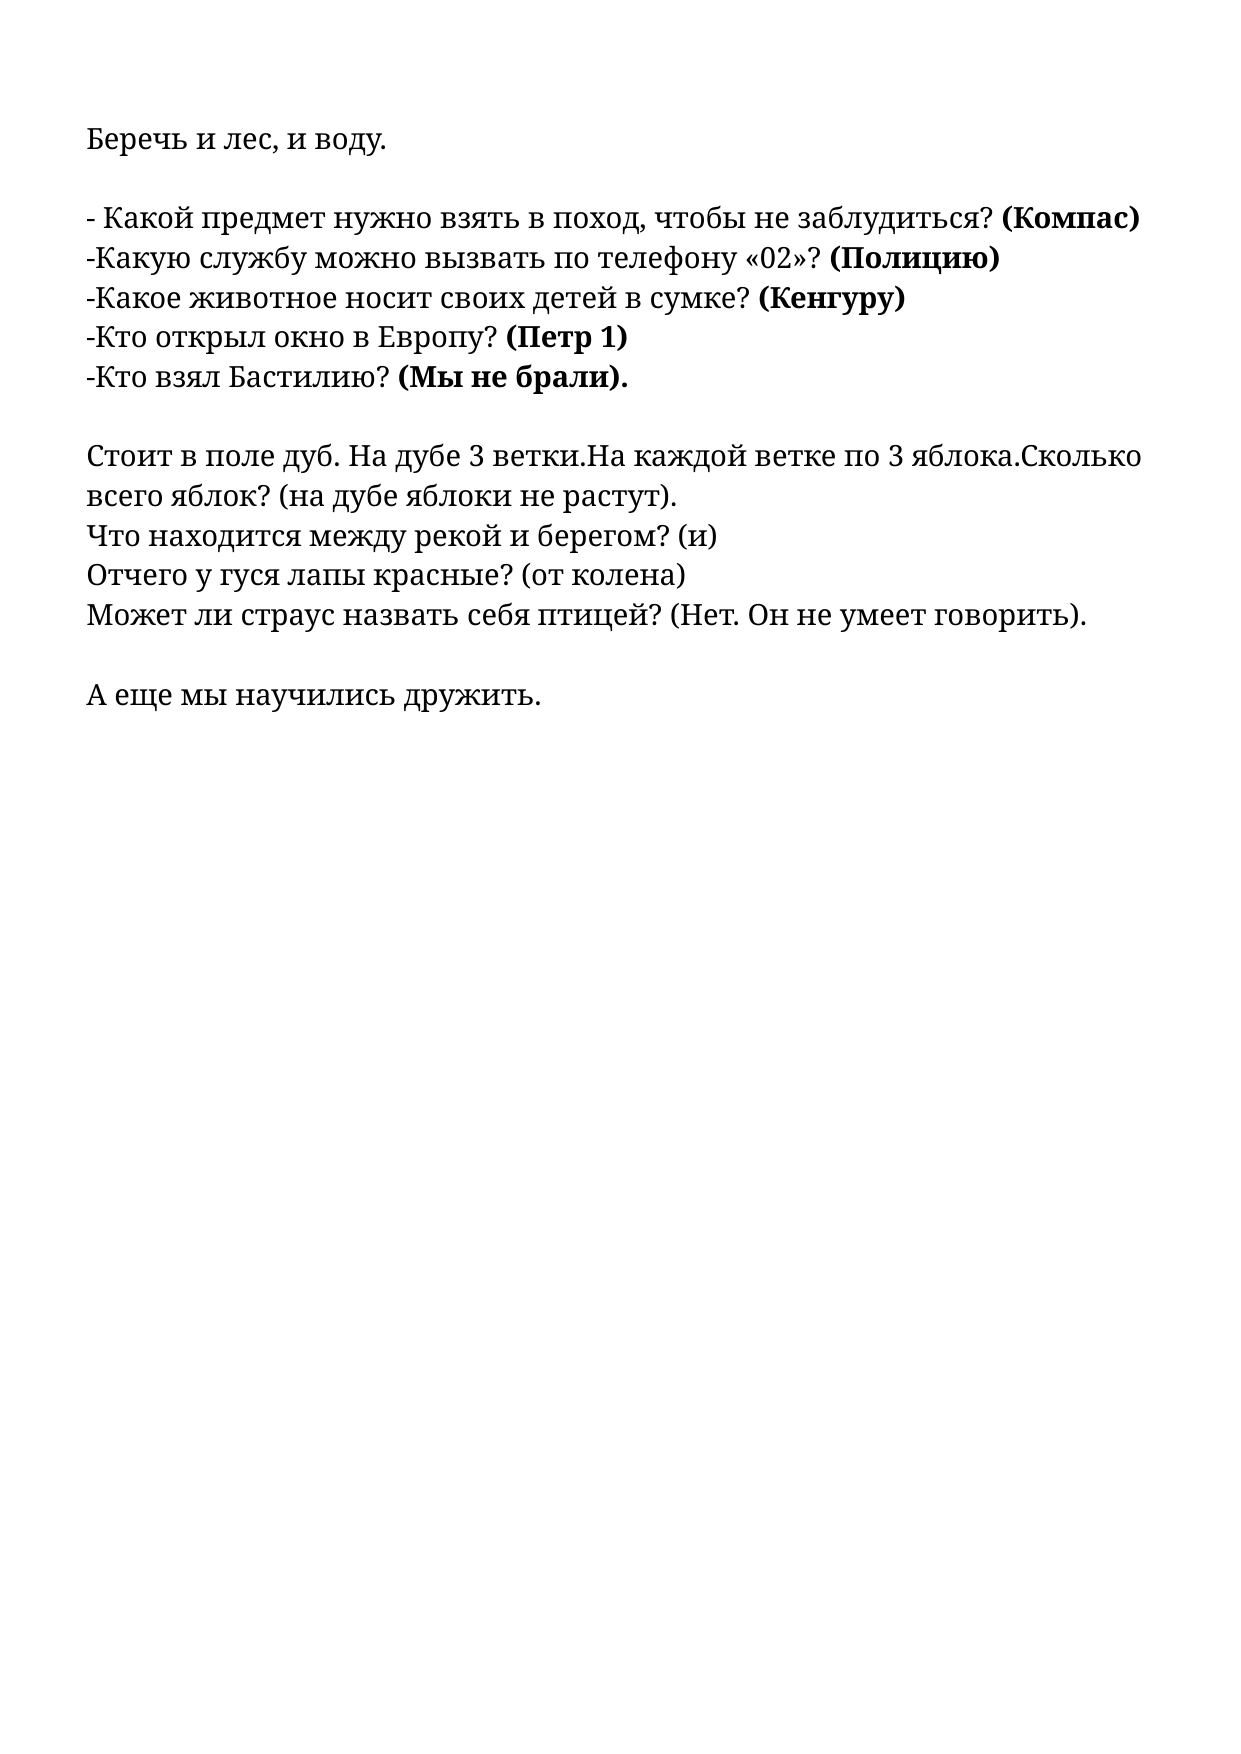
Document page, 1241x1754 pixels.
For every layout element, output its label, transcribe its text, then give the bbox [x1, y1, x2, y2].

text Что находится между рекой и берегом? (и) [86, 515, 1152, 555]
text Стоит в поле дуб. На дубе 3 ветки.На каждой ветке по 3 яблока.Сколько всего яблок? (на дубе яблоки не растут). [86, 436, 1152, 515]
text Отчего у гуся лапы красные? (от колена) [86, 555, 1152, 594]
text Может ли страус назвать себя птицей? (Нет. Он не умеет говорить). [86, 594, 1152, 634]
text А еще мы научились дружить. [86, 674, 1152, 713]
text Беречь и лес, и воду. - Какой предмет нужно взять в поход, чтобы не заблудиться? (Компас) -Какую службу можно вызвать по телефону «02»? (Полицию) -Какое животное носит своих детей в сумке? (Кенгуру) -Кто открыл окно в Европу? (Петр 1) -Кто взял Бастилию? (Мы не брали). [86, 118, 1152, 396]
